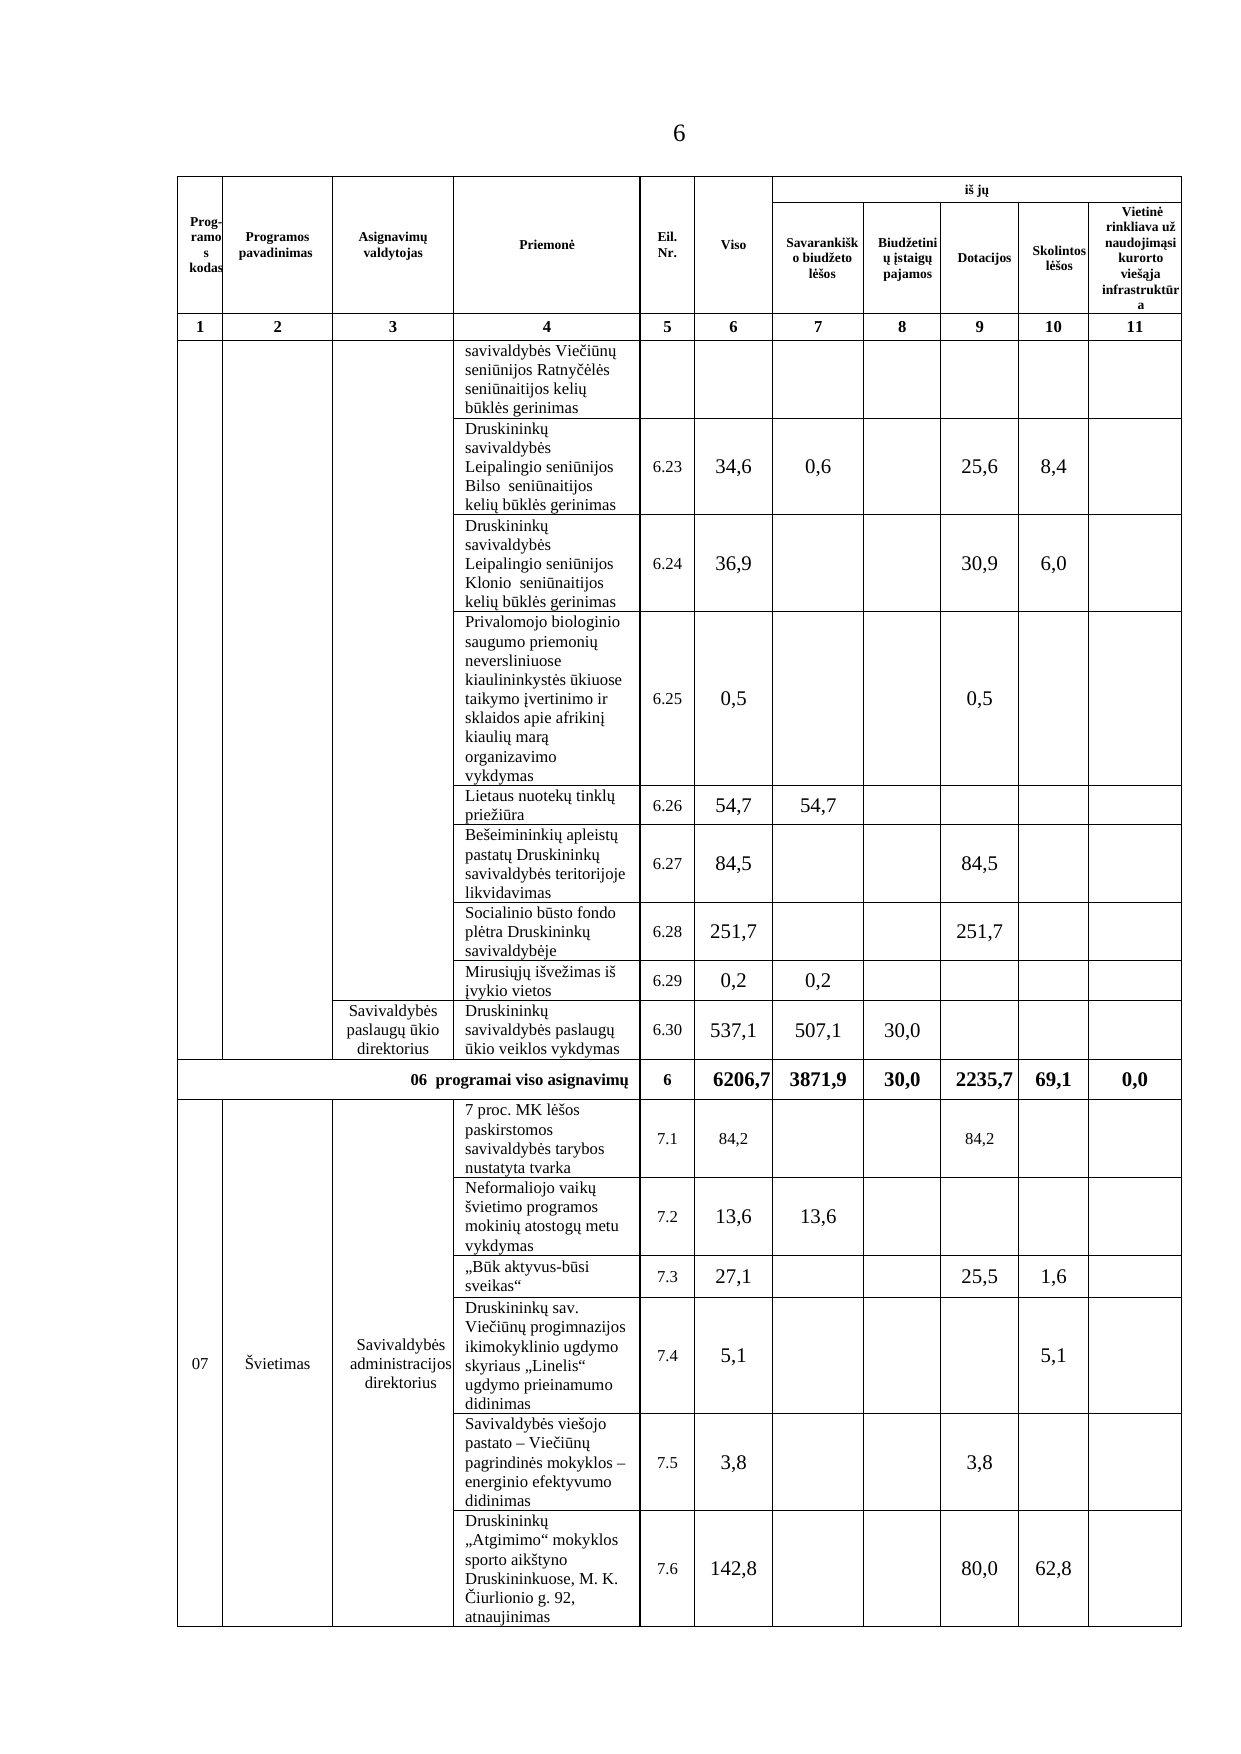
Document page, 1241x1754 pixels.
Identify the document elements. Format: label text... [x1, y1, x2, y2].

table_cell [223, 341, 332, 1058]
table_cell 54,7 [773, 786, 863, 824]
table_cell 507,1 [773, 1001, 863, 1058]
table_cell [864, 1414, 940, 1510]
table_cell 7.5 [641, 1414, 694, 1510]
table_cell 6,0 [1019, 515, 1088, 611]
table_cell 7 [773, 314, 863, 340]
table_cell 0,6 [773, 419, 863, 514]
table_cell 251,7 [695, 903, 772, 960]
table_cell 3 [333, 314, 453, 340]
table_cell [941, 341, 1018, 417]
table_cell 9 [941, 314, 1018, 340]
table_cell 69,1 [1019, 1060, 1088, 1099]
table_cell 84,5 [695, 825, 772, 902]
table_cell Druskininkų savivaldybės Leipalingio seniūnijos Bilso seniūnaitijos kelių būklės gerinimas [454, 419, 639, 514]
table_cell 0,0 [1089, 1060, 1181, 1099]
table_cell 07 [178, 1100, 222, 1626]
table_cell [864, 1298, 940, 1413]
table_cell 62,8 [1019, 1511, 1088, 1626]
table_cell [773, 1256, 863, 1297]
table_header Prog-ramos kodas [178, 177, 222, 313]
table_cell [941, 961, 1018, 1000]
table_cell [1089, 786, 1181, 824]
table_cell 06 programai viso asignavimų [178, 1060, 639, 1099]
table_cell [773, 825, 863, 902]
table_cell Mirusiųjų išvežimas iš įvykio vietos [454, 961, 639, 1000]
table_cell [773, 341, 863, 417]
table_cell [1089, 1178, 1181, 1254]
table_cell 36,9 [695, 515, 772, 611]
table_cell [1019, 1414, 1088, 1510]
table_cell 6.25 [641, 612, 694, 785]
table_cell 6206,7 [695, 1060, 772, 1099]
table_cell [1089, 1100, 1181, 1177]
table_cell [864, 1256, 940, 1297]
table_cell Savivaldybės paslaugų ūkio direktorius [333, 1001, 453, 1058]
table_cell Lietaus nuotekų tinklų priežiūra [454, 786, 639, 824]
table_cell [773, 1298, 863, 1413]
table_cell Švietimas [223, 1100, 332, 1626]
table_cell [864, 786, 940, 824]
table_cell [1019, 786, 1088, 824]
table_cell 6 [695, 314, 772, 340]
table_cell 2235,7 [941, 1060, 1018, 1099]
table_cell [864, 515, 940, 611]
table_cell 3,8 [941, 1414, 1018, 1510]
table_cell [773, 1100, 863, 1177]
table_cell Savivaldybės viešojo pastato – Viečiūnų pagrindinės mokyklos – energinio efektyvumo didinimas [454, 1414, 639, 1510]
table_cell [1019, 1100, 1088, 1177]
table_cell 6.28 [641, 903, 694, 960]
table_cell „Būk aktyvus-būsi sveikas“ [454, 1256, 639, 1297]
table_cell [941, 1001, 1018, 1058]
table_cell 7.6 [641, 1511, 694, 1626]
table_cell Druskininkų savivaldybės Leipalingio seniūnijos Klonio seniūnaitijos kelių būklės gerinimas [454, 515, 639, 611]
table_cell [695, 341, 772, 417]
table_header Eil. Nr. [641, 177, 694, 313]
table_cell [1019, 341, 1088, 417]
table_cell 54,7 [695, 786, 772, 824]
table_cell 6.24 [641, 515, 694, 611]
table_cell Vietinė rinkliava už naudojimąsi kurorto viešąja infrastruktūra [1089, 203, 1181, 313]
table_cell 537,1 [695, 1001, 772, 1058]
table_cell 80,0 [941, 1511, 1018, 1626]
table_cell [1019, 612, 1088, 785]
table_cell 5 [641, 314, 694, 340]
table_cell [864, 961, 940, 1000]
table_cell 0,5 [941, 612, 1018, 785]
table_cell 30,9 [941, 515, 1018, 611]
table_cell Bešeimininkių apleistų pastatų Druskininkų savivaldybės teritorijoje likvidavimas [454, 825, 639, 902]
table_cell [1089, 961, 1181, 1000]
table_cell Biudžetinių įstaigų pajamos [864, 203, 940, 313]
table_header Viso [695, 177, 772, 313]
table_header Priemonė [454, 177, 639, 313]
table_cell 0,5 [695, 612, 772, 785]
table_cell 5,1 [695, 1298, 772, 1413]
table_header Asignavimų valdytojas [333, 177, 453, 313]
table_cell 84,5 [941, 825, 1018, 902]
table_cell [1089, 1298, 1181, 1413]
table_cell [1089, 1511, 1181, 1626]
table_cell 30,0 [864, 1060, 940, 1099]
table_cell 6.23 [641, 419, 694, 514]
table_cell 84,2 [695, 1100, 772, 1177]
table_cell 6.29 [641, 961, 694, 1000]
table_cell 25,5 [941, 1256, 1018, 1297]
table_cell [773, 515, 863, 611]
table_cell 3,8 [695, 1414, 772, 1510]
table_cell [1089, 341, 1181, 417]
table_cell 5,1 [1019, 1298, 1088, 1413]
table_cell [1019, 961, 1088, 1000]
table_cell [1019, 825, 1088, 902]
table_cell [864, 825, 940, 902]
table_cell [941, 786, 1018, 824]
table_cell [864, 341, 940, 417]
table_cell 6.27 [641, 825, 694, 902]
table_cell 142,8 [695, 1511, 772, 1626]
table_cell 7.2 [641, 1178, 694, 1254]
table_cell [1019, 903, 1088, 960]
table_cell [1019, 1178, 1088, 1254]
table_cell [641, 341, 694, 417]
table_cell 8 [864, 314, 940, 340]
table_cell 27,1 [695, 1256, 772, 1297]
table_cell 10 [1019, 314, 1088, 340]
table_cell [1089, 419, 1181, 514]
table_cell Socialinio būsto fondo plėtra Druskininkų savivaldybėje [454, 903, 639, 960]
table_cell 30,0 [864, 1001, 940, 1058]
table_cell 1 [178, 314, 222, 340]
table_cell Druskininkų savivaldybės paslaugų ūkio veiklos vykdymas [454, 1001, 639, 1058]
table_cell 7.4 [641, 1298, 694, 1413]
table_cell 34,6 [695, 419, 772, 514]
table_header iš jų [773, 177, 1181, 202]
table_cell 7 proc. MK lėšos paskirstomos savivaldybės tarybos nustatyta tvarka [454, 1100, 639, 1177]
table_cell Druskininkų sav. Viečiūnų progimnazijos ikimokyklinio ugdymo skyriaus „Linelis“ ugdymo prieinamumo didinimas [454, 1298, 639, 1413]
table_cell [1089, 1001, 1181, 1058]
table_cell [864, 1178, 940, 1254]
table_cell 6.30 [641, 1001, 694, 1058]
table_cell [178, 341, 222, 1058]
table_cell 25,6 [941, 419, 1018, 514]
table_cell 7.3 [641, 1256, 694, 1297]
table_cell 84,2 [941, 1100, 1018, 1177]
table_cell savivaldybės Viečiūnų seniūnijos Ratnyčėlės seniūnaitijos kelių būklės gerinimas [454, 341, 639, 417]
table_cell 1,6 [1019, 1256, 1088, 1297]
table_cell 4 [454, 314, 639, 340]
table_cell [1019, 1001, 1088, 1058]
table_cell [773, 1511, 863, 1626]
table_cell Dotacijos [941, 203, 1018, 313]
table_cell 13,6 [773, 1178, 863, 1254]
table_cell [1089, 1256, 1181, 1297]
table_cell Druskininkų „Atgimimo“ mokyklos sporto aikštyno Druskininkuose, M. K. Čiurlionio g. 92, atnaujinimas [454, 1511, 639, 1626]
table_cell 7.1 [641, 1100, 694, 1177]
table_cell 0,2 [695, 961, 772, 1000]
table_cell Skolintos lėšos [1019, 203, 1088, 313]
table_cell 11 [1089, 314, 1181, 340]
table_cell [1089, 612, 1181, 785]
table_cell 6.26 [641, 786, 694, 824]
table_cell Neformaliojo vaikų švietimo programos mokinių atostogų metu vykdymas [454, 1178, 639, 1254]
table_cell Savivaldybės administracijos direktorius [333, 1100, 453, 1626]
table_cell 6 [641, 1060, 694, 1099]
table_cell [864, 612, 940, 785]
table_cell 0,2 [773, 961, 863, 1000]
table_cell [1089, 903, 1181, 960]
table_cell [941, 1178, 1018, 1254]
table_cell [773, 612, 863, 785]
table_cell 251,7 [941, 903, 1018, 960]
table_cell [1089, 825, 1181, 902]
table_cell [864, 1100, 940, 1177]
table_cell 13,6 [695, 1178, 772, 1254]
table_cell [864, 1511, 940, 1626]
table_cell [864, 419, 940, 514]
table_header Programos pavadinimas [223, 177, 332, 313]
table_cell [1089, 515, 1181, 611]
table_cell [1089, 1414, 1181, 1510]
table_cell [864, 903, 940, 960]
table_cell 2 [223, 314, 332, 340]
table_cell [773, 903, 863, 960]
table_cell Savarankiško biudžeto lėšos [773, 203, 863, 313]
table_cell [941, 1298, 1018, 1413]
table_cell 8,4 [1019, 419, 1088, 514]
table_cell Privalomojo biologinio saugumo priemonių neversliniuose kiaulininkystės ūkiuose taikymo įvertinimo ir sklaidos apie afrikinį kiaulių marą organizavimo vykdymas [454, 612, 639, 785]
table_cell [773, 1414, 863, 1510]
table_cell [333, 341, 453, 1000]
table_cell 3871,9 [773, 1060, 863, 1099]
